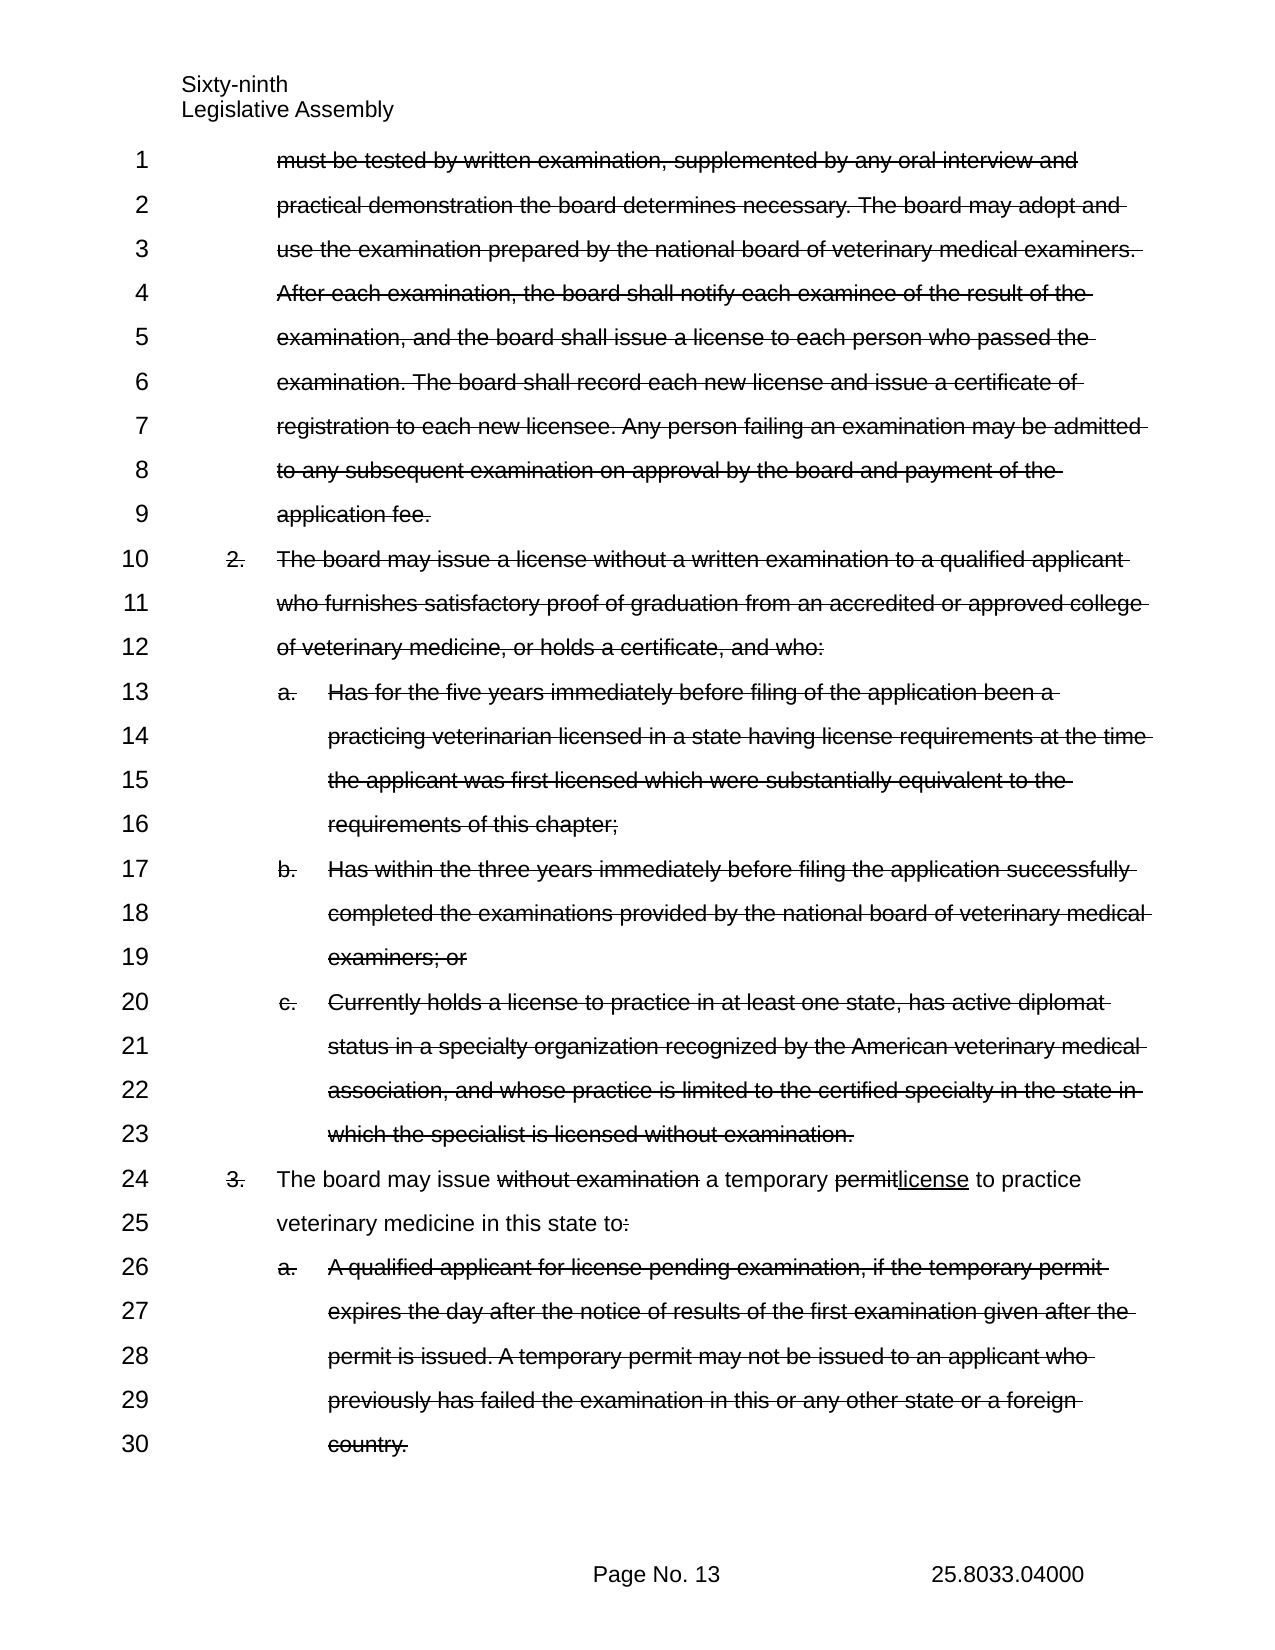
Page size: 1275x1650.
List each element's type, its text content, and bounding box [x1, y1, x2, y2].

text a. Has for the five years immediately before filing of the application been a practicing veterinarian licensed in a state having license requirements at the time the applicant was first licensed which were substantially equivalent to the requirements of this chapter; [181, 664, 1154, 842]
text b. Has within the three years immediately before filing the application successfully completed the examinations provided by the national board of veterinary medical examiners; or [181, 842, 1154, 974]
text must be tested by written examination, supplemented by any oral interview and practical demonstration the board determines necessary. The board may adopt and use the examination prepared by the national board of veterinary medical examiners. After each examination, the board shall notify each examinee of the result of the examination, and the board shall issue a license to each person who passed the examination. The board shall record each new license and issue a certificate of registration to each new licensee. Any person failing an examination may be admitted to any subsequent examination on approval by the board and payment of the application fee. [181, 133, 1154, 532]
text 3. The board may issue without examination a temporary permitlicense to practice veterinary medicine in this state to: [181, 1152, 1154, 1240]
text a. A qualified applicant for license pending examination, if the temporary permit expires the day after the notice of results of the first examination given after the permit is issued. A temporary permit may not be issued to an applicant who previously has failed the examination in this or any other state or a foreign country. [181, 1240, 1154, 1461]
text c. Currently holds a license to practice in at least one state, has active diplomat status in a specialty organization recognized by the American veterinary medical association, and whose practice is limited to the certified specialty in the state in which the specialist is licensed without examination. [181, 974, 1154, 1152]
text 2. The board may issue a license without a written examination to a qualified applicant who furnishes satisfactory proof of graduation from an accredited or approved college of veterinary medicine, or holds a certificate, and who: [181, 532, 1154, 664]
